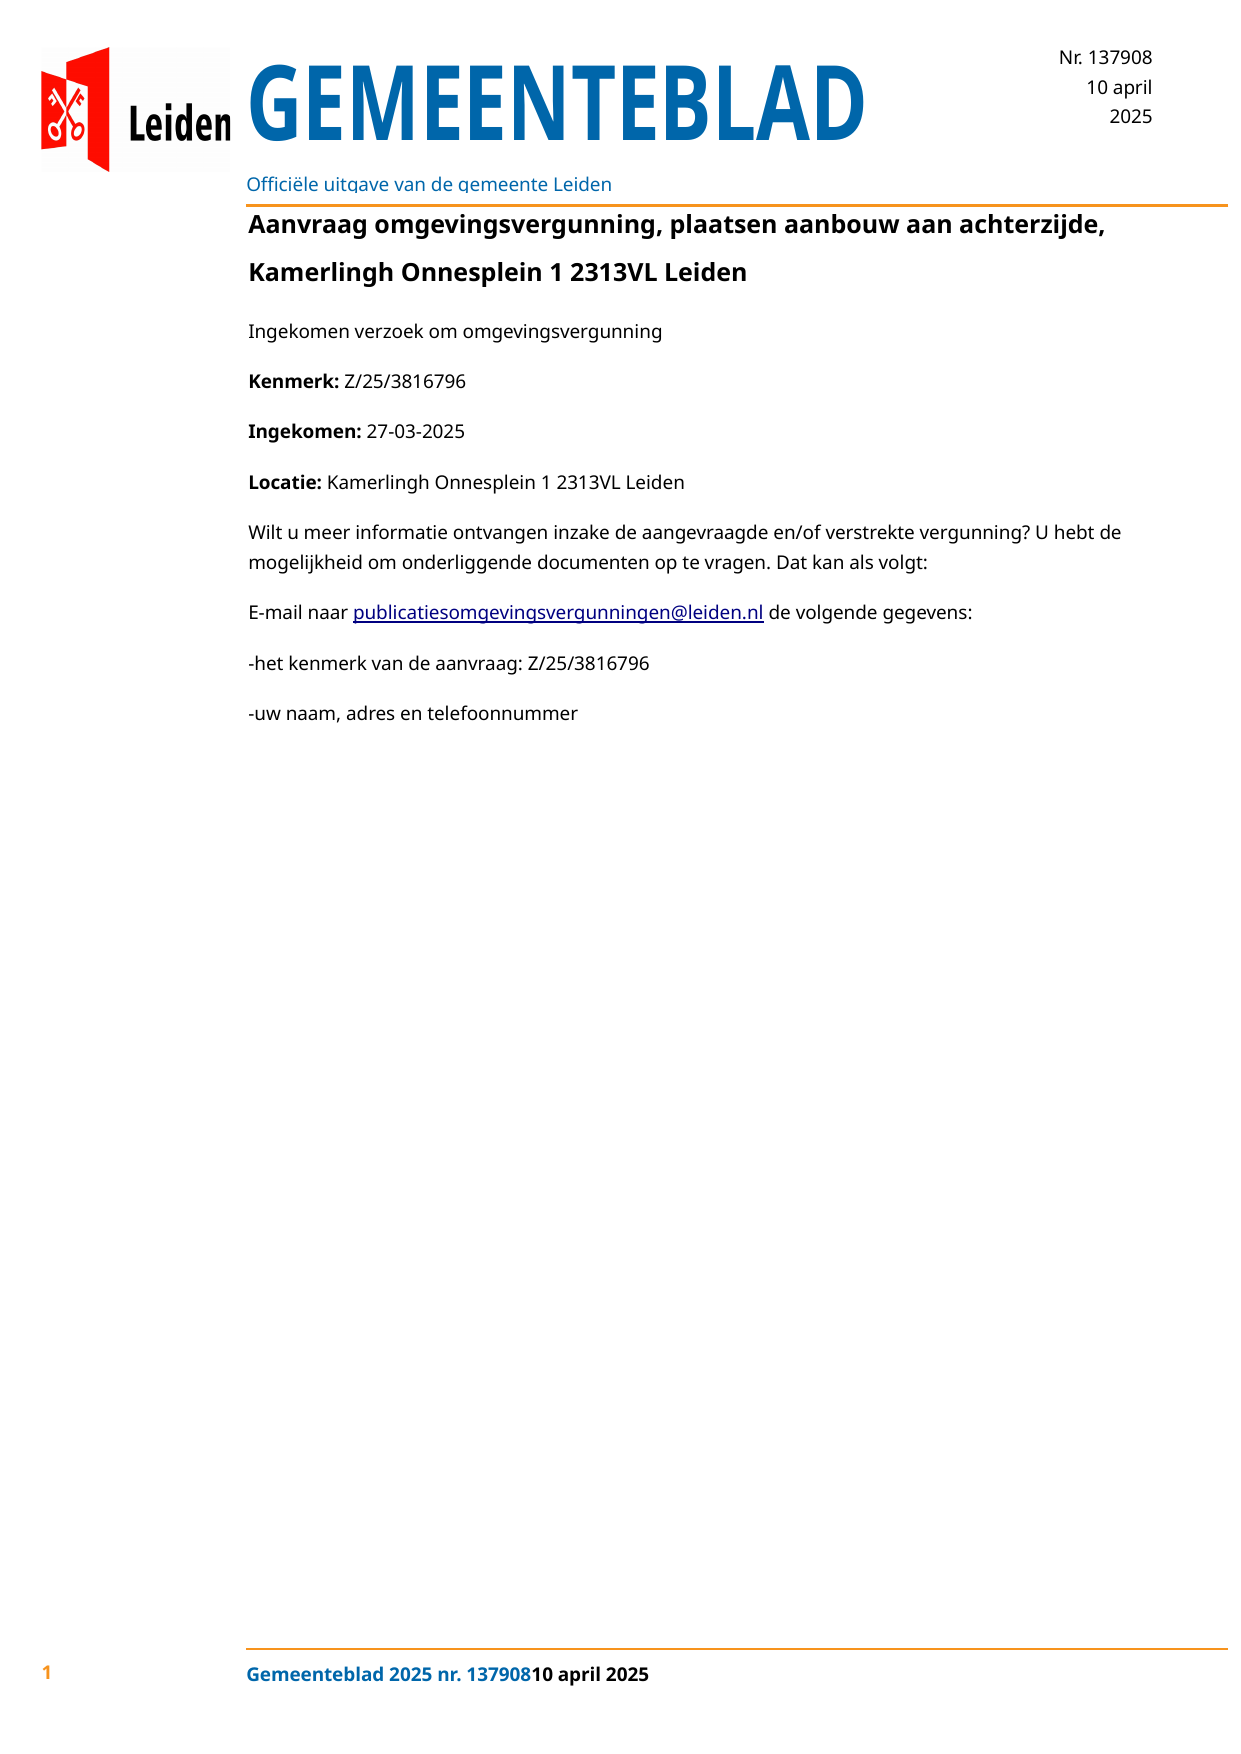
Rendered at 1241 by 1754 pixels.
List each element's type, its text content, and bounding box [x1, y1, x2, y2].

text Ingekomen: 27-03-2025 [248, 419, 1152, 444]
text Ingekomen verzoek om omgevingsvergunning [248, 318, 1152, 344]
text Kenmerk: Z/25/3816796 [248, 368, 1152, 394]
text -het kenmerk van de aanvraag: Z/25/3816796 [248, 650, 1152, 676]
text Locatie: Kamerlingh Onnesplein 1 2313VL Leiden [248, 469, 1152, 495]
picture [41, 47, 231, 172]
text -uw naam, adres en telefoonnummer [248, 700, 1152, 726]
text E-mail naar publicatiesomgevingsvergunningen@leiden.nl de volgende gegevens: [248, 599, 1152, 625]
text Aanvraag omgevingsvergunning, plaatsen aanbouw aan achterzijde, Kamerlingh Onnesplein 1 2313VL Leiden [248, 207, 1152, 288]
text Wilt u meer informatie ontvangen inzake de aangevraagde en/of verstrekte vergunning? U hebt de mogelijkheid om onderliggende documenten op te vragen. Dat kan als volgt: [248, 519, 1152, 575]
